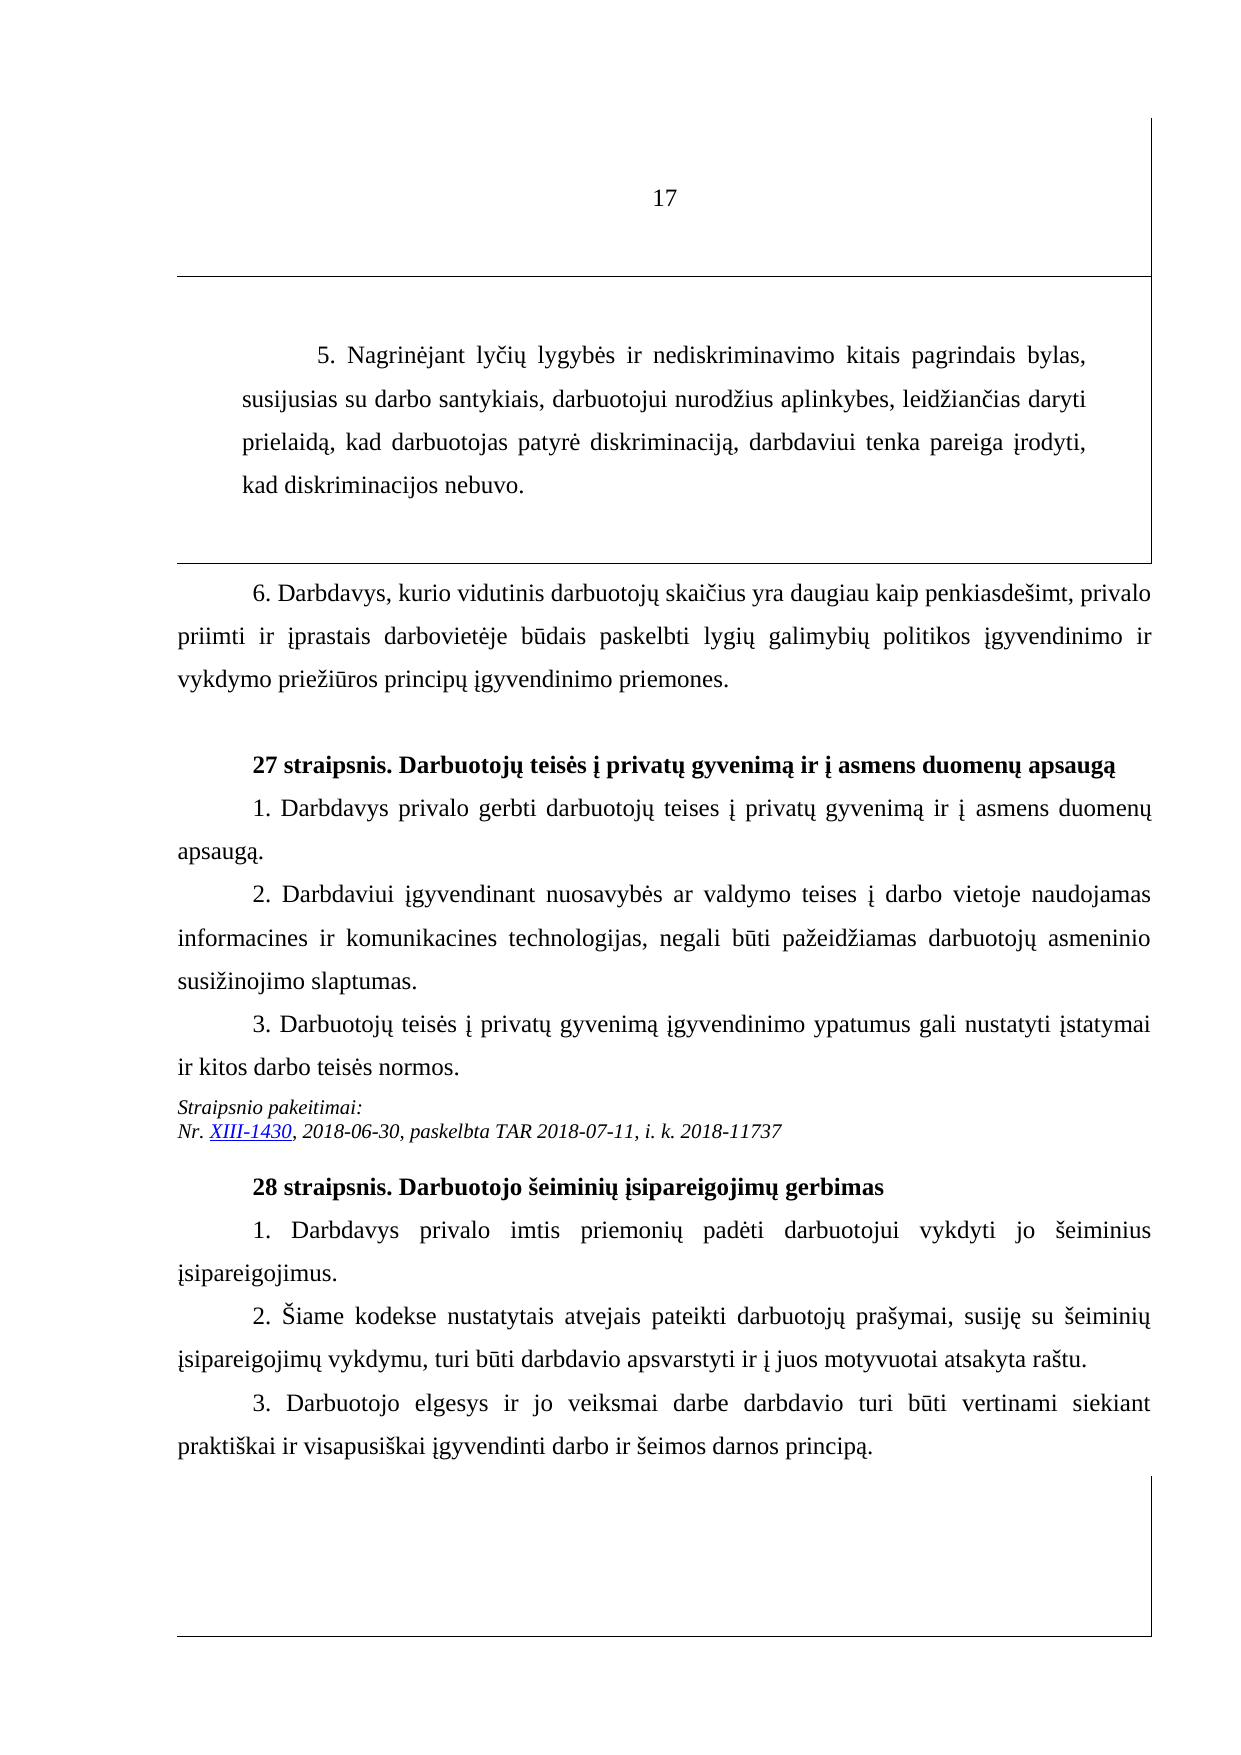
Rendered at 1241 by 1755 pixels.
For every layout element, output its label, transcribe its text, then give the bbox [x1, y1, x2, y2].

text 6. Darbdavys, kurio vidutinis darbuotojų skaičius yra daugiau kaip penkiasdešimt, privalo priimti ir įprastais darbovietėje būdais paskelbti lygių galimybių politikos įgyvendinimo ir vykdymo priežiūros principų įgyvendinimo priemones. [177, 578, 1152, 693]
text Nr. XIII-1430, 2018-06-30, paskelbta TAR 2018-07-11, i. k. 2018-11737 [177, 1119, 1152, 1143]
text 27 straipsnis. Darbuotojų teisės į privatų gyvenimą ir į asmens duomenų apsaugą [177, 750, 1152, 779]
text 1. Darbdavys privalo imtis priemonių padėti darbuotojui vykdyti jo šeiminius įsipareigojimus. [177, 1215, 1152, 1287]
text 3. Darbuotojų teisės į privatų gyvenimą įgyvendinimo ypatumus gali nustatyti įstatymai ir kitos darbo teisės normos. [177, 1009, 1152, 1081]
text 1. Darbdavys privalo gerbti darbuotojų teises į privatų gyvenimą ir į asmens duomenų apsaugą. [177, 793, 1152, 865]
text 5. Nagrinėjant lyčių lygybės ir nediskriminavimo kitais pagrindais bylas, susijusias su darbo santykiais, darbuotojui nurodžius aplinkybes, leidžiančias daryti prielaidą, kad darbuotojas patyrė diskriminaciją, darbdaviui tenka pareiga įrodyti, kad diskriminacijos nebuvo. [177, 276, 1151, 563]
text 2. Šiame kodekse nustatytais atvejais pateikti darbuotojų prašymai, susiję su šeiminių įsipareigojimų vykdymu, turi būti darbdavio apsvarstyti ir į juos motyvuotai atsakyta raštu. [177, 1301, 1152, 1373]
text 2. Darbdaviui įgyvendinant nuosavybės ar valdymo teises į darbo vietoje naudojamas informacines ir komunikacines technologijas, negali būti pažeidžiamas darbuotojų asmeninio susižinojimo slaptumas. [177, 879, 1152, 994]
text Straipsnio pakeitimai: [177, 1095, 1152, 1119]
text 3. Darbuotojo elgesys ir jo veiksmai darbe darbdavio turi būti vertinami siekiant praktiškai ir visapusiškai įgyvendinti darbo ir šeimos darnos principą. [177, 1388, 1152, 1459]
subtitle 28 straipsnis. Darbuotojo šeiminių įsipareigojimų gerbimas [177, 1172, 1152, 1201]
